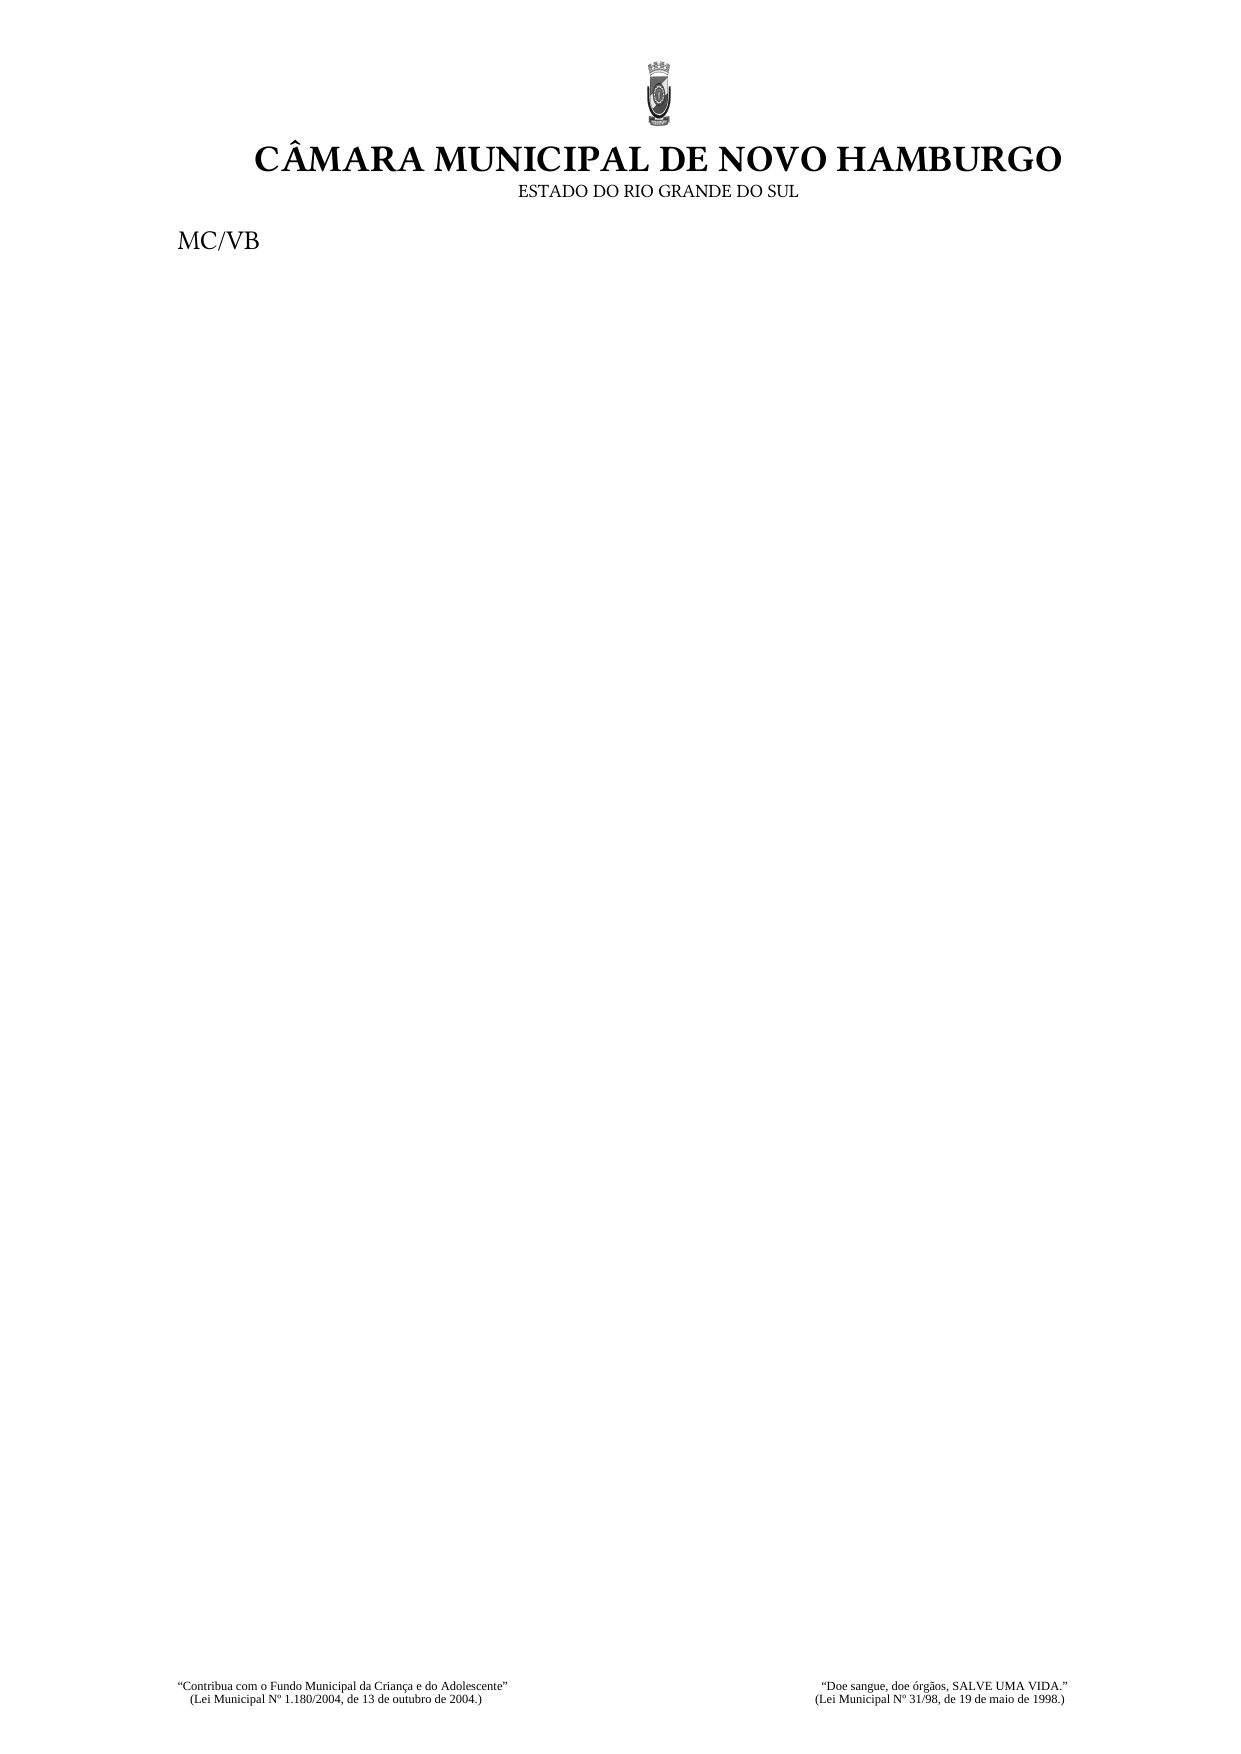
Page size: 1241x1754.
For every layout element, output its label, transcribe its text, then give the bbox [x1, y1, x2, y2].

text MC/VB [177, 226, 1140, 256]
